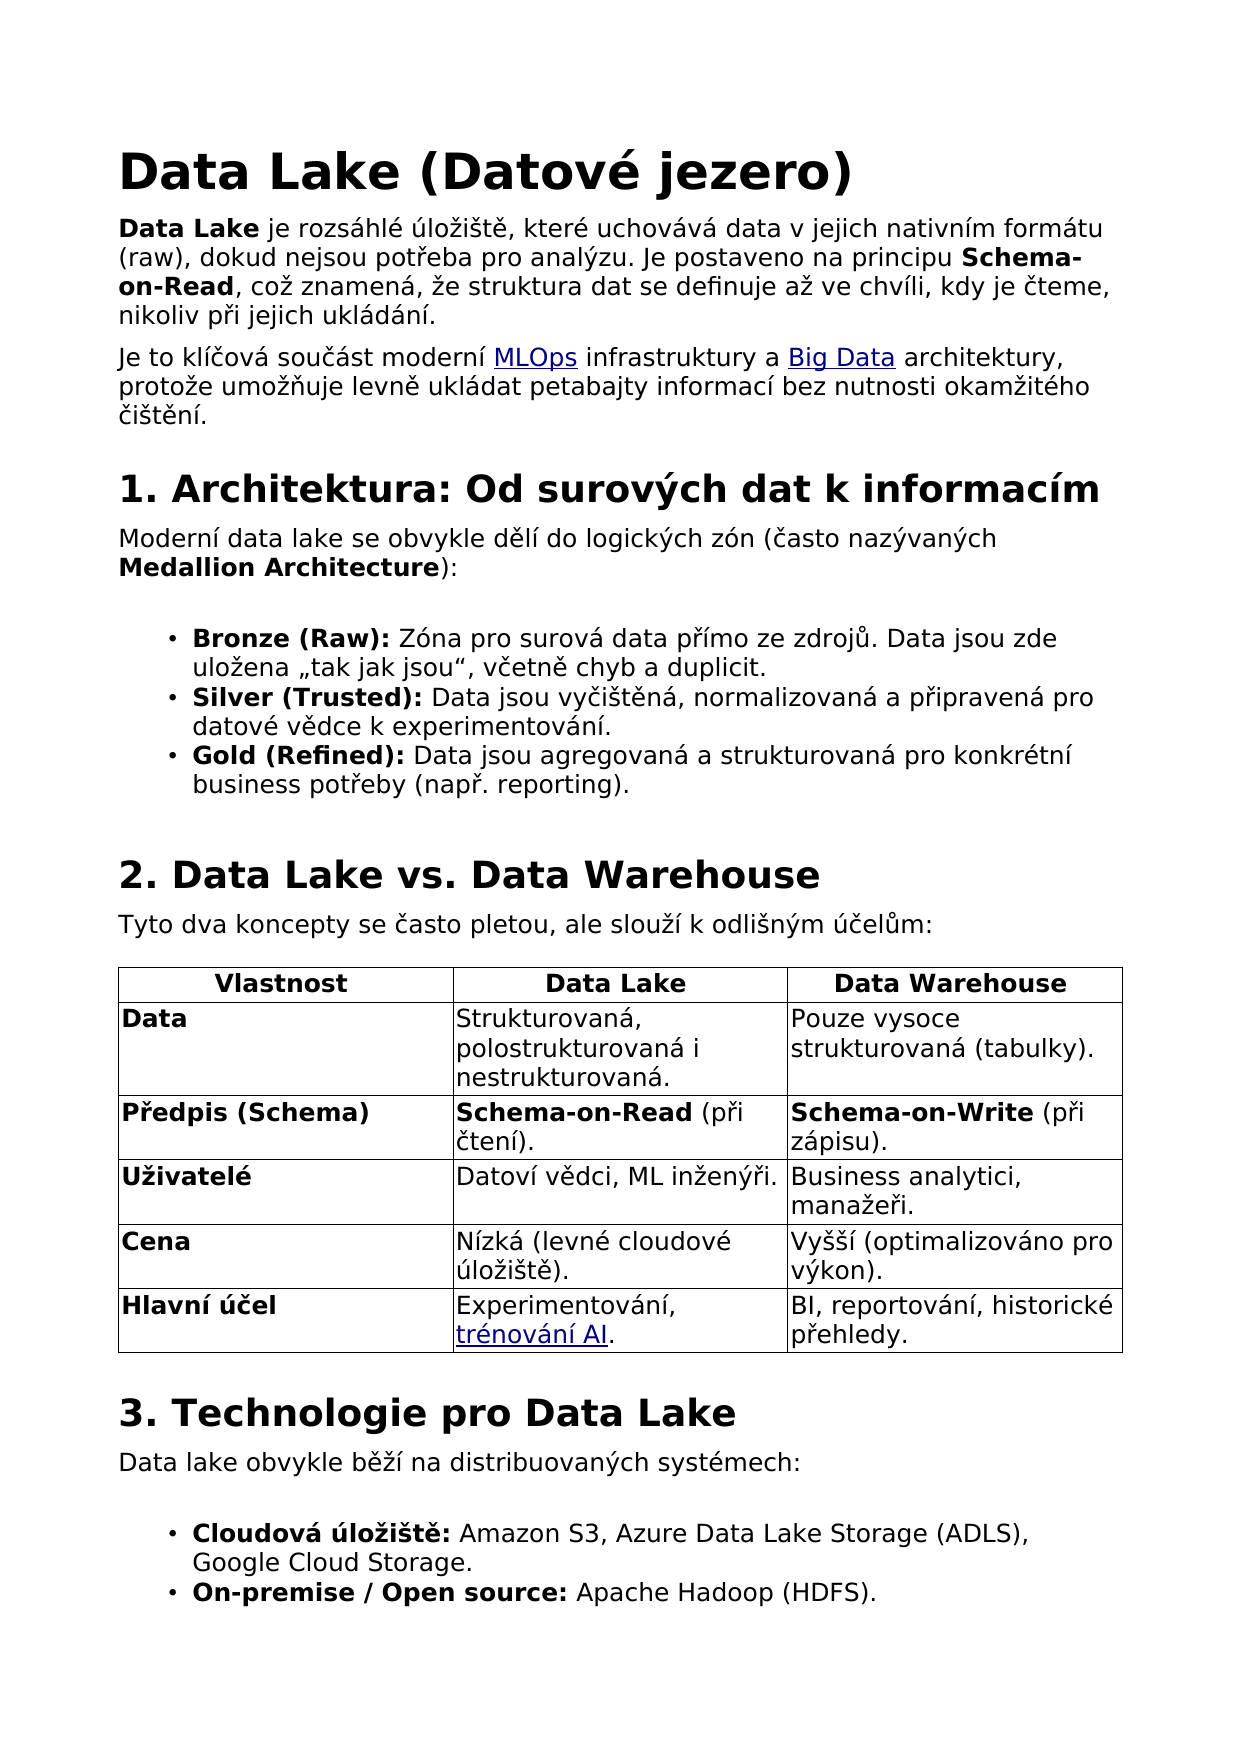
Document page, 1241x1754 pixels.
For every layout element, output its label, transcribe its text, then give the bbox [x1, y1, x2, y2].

list Gold (Refined): Data jsou agregovaná a strukturovaná pro konkrétní business potřeby (např. reporting). [177, 741, 1122, 799]
list Silver (Trusted): Data jsou vyčištěná, normalizovaná a připravená pro datové vědce k experimentování. [177, 683, 1122, 741]
table_cell Data [119, 1003, 453, 1095]
table_cell Business analytici, manažeři. [788, 1160, 1122, 1224]
text Tyto dva koncepty se často pletou, ale slouží k odlišným účelům: [118, 910, 1122, 939]
list On-premise / Open source: Apache Hadoop (HDFS). [177, 1578, 1122, 1607]
text Je to klíčová součást moderní MLOps infrastruktury a Big Data architektury, protože umožňuje levně ukládat petabajty informací bez nutnosti okamžitého čištění. [118, 343, 1122, 431]
table_cell Datoví vědci, ML inženýři. [454, 1160, 787, 1224]
table_cell Vyšší (optimalizováno pro výkon). [788, 1225, 1122, 1288]
table_header Vlastnost [119, 968, 453, 1002]
list Bronze (Raw): Zóna pro surová data přímo ze zdrojů. Data jsou zde uložena „tak jak jsou“, včetně chyb a duplicit. [177, 624, 1122, 683]
table_cell Strukturovaná, polostrukturovaná i nestrukturovaná. [454, 1003, 787, 1095]
table_cell Experimentování, trénování AI. [454, 1289, 787, 1352]
table_cell Schema-on-Write (při zápisu). [788, 1096, 1122, 1159]
table_cell Předpis (Schema) [119, 1096, 453, 1159]
table_cell Hlavní účel [119, 1289, 453, 1352]
subtitle 2. Data Lake vs. Data Warehouse [118, 854, 1122, 898]
list Cloudová úložiště: Amazon S3, Azure Data Lake Storage (ADLS), Google Cloud Storage. [177, 1519, 1122, 1578]
table_cell Uživatelé [119, 1160, 453, 1224]
subtitle 1. Architektura: Od surových dat k informacím [118, 468, 1122, 512]
subtitle 3. Technologie pro Data Lake [118, 1392, 1122, 1436]
text Data lake obvykle běží na distribuovaných systémech: [118, 1448, 1122, 1477]
subtitle Data Lake (Datové jezero) [118, 143, 1122, 201]
text Data Lake je rozsáhlé úložiště, které uchovává data v jejich nativním formátu (raw), dokud nejsou potřeba pro analýzu. Je postaveno na principu Schema-on-Read, což znamená, že struktura dat se definuje až ve chvíli, kdy je čteme, nikoliv při jejich ukládání. [118, 214, 1122, 331]
table_cell Cena [119, 1225, 453, 1288]
text Moderní data lake se obvykle dělí do logických zón (často nazývaných Medallion Architecture): [118, 524, 1122, 582]
table_cell BI, reportování, historické přehledy. [788, 1289, 1122, 1352]
table_header Data Warehouse [788, 968, 1122, 1002]
table_header Data Lake [454, 968, 787, 1002]
table_cell Schema-on-Read (při čtení). [454, 1096, 787, 1159]
table_cell Nízká (levné cloudové úložiště). [454, 1225, 787, 1288]
table_cell Pouze vysoce strukturovaná (tabulky). [788, 1003, 1122, 1095]
